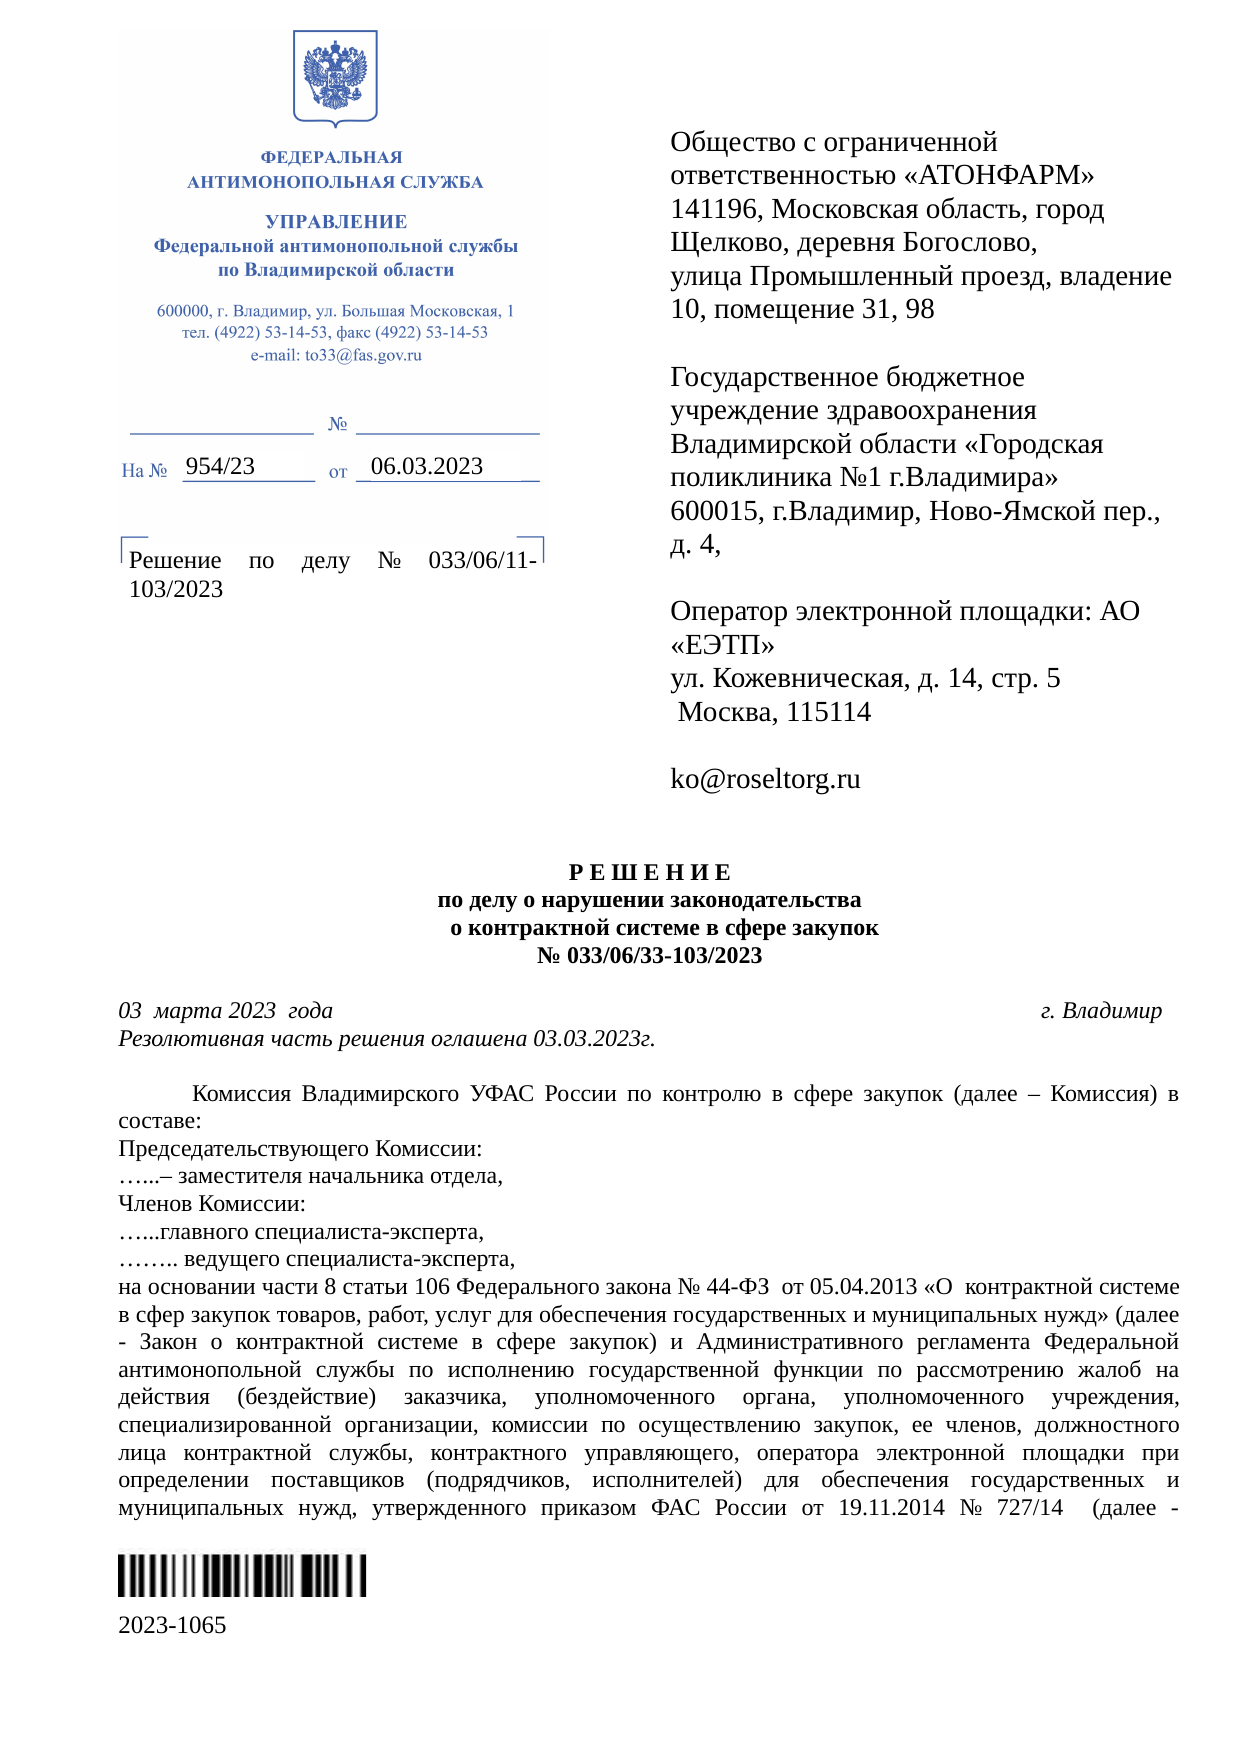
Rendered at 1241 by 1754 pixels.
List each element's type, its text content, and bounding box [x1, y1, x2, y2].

text …...– заместителя начальника отдела, [118, 1162, 1181, 1189]
text Резолютивная часть решения оглашена 03.03.2023г. [118, 1023, 1181, 1051]
text Р Е Ш Е Н И Е [118, 858, 1181, 886]
text Председательствующего Комиссии: [118, 1134, 1181, 1162]
text Комиссия Владимирского УФАС России по контролю в сфере закупок (далее – Комиссия) в составе: [118, 1079, 1181, 1134]
picture [118, 1548, 367, 1597]
text 954/23 [186, 451, 304, 479]
text 03 марта 2023 года г. Владимир [118, 996, 1181, 1023]
text …...главного специалиста-эксперта, [118, 1217, 1181, 1244]
text по делу о нарушении законодательства [118, 886, 1181, 913]
text …….. ведущего специалиста-эксперта, [118, 1244, 1181, 1272]
text о контрактной системе в сфере закупок [118, 913, 1181, 941]
text на основании части 8 статьи 106 Федерального закона № 44-ФЗ от 05.04.2013 «О контрактной системе в сфер закупок товаров, работ, услуг для обеспечения государственных и муниципальных нужд» (далее - Закон о контрактной системе в сфере закупок) и Административного регламента Федеральной антимонопольной службы по исполнению государственной функции по рассмотрению жалоб на действия (бездействие) заказчика, уполномоченного органа, уполномоченного учреждения, специализированной организации, комиссии по осуществлению закупок, ее членов, должностного лица контрактной службы, контрактного управляющего, оператора электронной площадки при определении поставщиков (подрядчиков, исполнителей) для обеспечения государственных и муниципальных нужд, утвержденного приказом ФАС России от 19.11.2014 № 727/14 (далее [118, 1272, 1181, 1520]
text 06.03.2023 [371, 451, 521, 480]
text Членов Комиссии: [118, 1189, 1181, 1217]
picture [118, 29, 550, 567]
text Решение по делу № 033/06/11-103/2023 [129, 545, 537, 603]
table_header Общество с ограниченной ответственностью «АТОНФАРМ» 141196, Московская область, город Щелково, деревня Богослово, улица Промышленный проезд, владение 10, помещение 31, 98 Государственное бюджетное учреждение здравоохранения Владимирской области «Городская поликлиника №1 г.Владимира» 600015, г.Владимир, Ново-Ямской пер., д. 4, Оператор электронной площадки: АО «ЕЭТП» ул. Кожевническая, д. 14, стр. 5 Москва, 115114 ko@roseltorg.ru [664, 118, 1181, 800]
text № 033/06/33-103/2023 [118, 941, 1181, 968]
